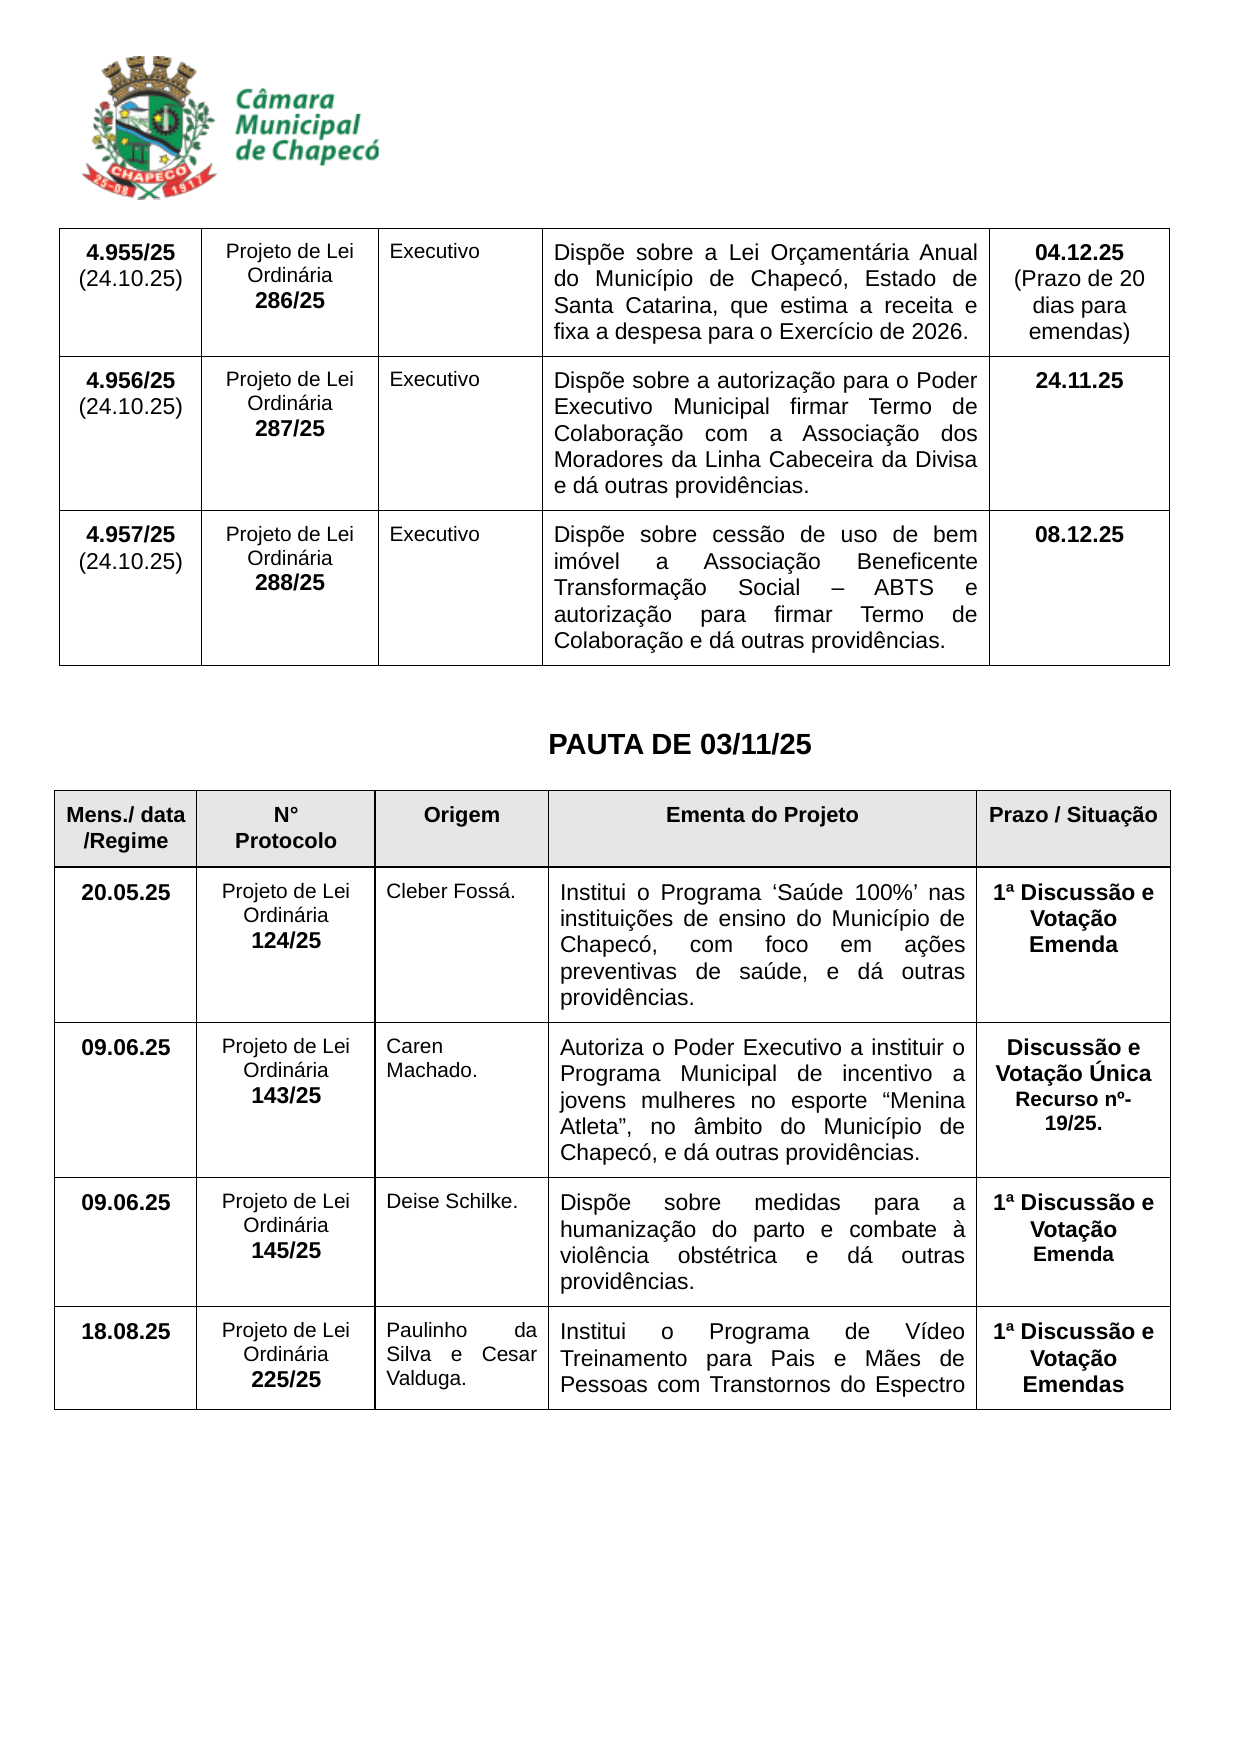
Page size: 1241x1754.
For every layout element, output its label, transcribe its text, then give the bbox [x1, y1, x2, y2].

table_cell Projeto de Lei Ordinária 124/25 [197, 868, 374, 1022]
table_header Ementa do Projeto [549, 791, 976, 866]
table_cell 1ª Discussão e Votação Emendas [977, 1307, 1170, 1408]
table_cell 09.06.25 [55, 1023, 196, 1177]
table_cell 18.08.25 [55, 1307, 196, 1408]
table_cell Dispõe sobre cessão de uso de bem imóvel a Associação Beneficente Transformação Social – ABTS e autorização para firmar Termo de Colaboração e dá outras providências. [543, 511, 989, 664]
table_cell Dispõe sobre a autorização para o Poder Executivo Municipal firmar Termo de Colaboração com a Associação dos Moradores da Linha Cabeceira da Divisa e dá outras providências. [543, 357, 989, 510]
table_cell 4.957/25 (24.10.25) [60, 511, 201, 664]
table_cell Dispõe sobre a Lei Orçamentária Anual do Município de Chapecó, Estado de Santa Catarina, que estima a receita e fixa a despesa para o Exercício de 2026. [543, 229, 989, 356]
table_cell 24.11.25 [990, 357, 1169, 510]
table_cell Cleber Fossá. [376, 868, 548, 1022]
table_cell Executivo [379, 357, 542, 510]
picture [81, 56, 379, 200]
table_cell Institui o Programa de Vídeo Treinamento para Pais e Mães de Pessoas com Transtornos do Espectro [549, 1307, 976, 1408]
table_cell Discussão e Votação Única Recurso nº- 19/25. [977, 1023, 1170, 1177]
table_cell Institui o Programa ‘Saúde 100%’ nas instituições de ensino do Município de Chapecó, com foco em ações preventivas de saúde, e dá outras providências. [549, 868, 976, 1022]
table_header Mens./ data /Regime [55, 791, 196, 866]
table_cell 1ª Discussão e Votação Emenda [977, 1178, 1170, 1306]
table_cell Autoriza o Poder Executivo a instituir o Programa Municipal de incentivo a jovens mulheres no esporte “Menina Atleta”, no âmbito do Município de Chapecó, e dá outras providências. [549, 1023, 976, 1177]
table_cell Projeto de Lei Ordinária 288/25 [202, 511, 378, 664]
table_cell Projeto de Lei Ordinária 145/25 [197, 1178, 374, 1306]
table_cell Projeto de Lei Ordinária 286/25 [202, 229, 378, 356]
table_cell 09.06.25 [55, 1178, 196, 1306]
table_cell 4.956/25 (24.10.25) [60, 357, 201, 510]
table_header N° Protocolo [197, 791, 374, 866]
table_cell 04.12.25 (Prazo de 20 dias para emendas) [990, 229, 1169, 356]
table_header Prazo / Situação [977, 791, 1170, 866]
table_cell Projeto de Lei Ordinária 225/25 [197, 1307, 374, 1408]
table_cell Deise Schilke. [376, 1178, 548, 1306]
table_cell Projeto de Lei Ordinária 143/25 [197, 1023, 374, 1177]
table_cell Executivo [379, 229, 542, 356]
table_cell 1ª Discussão e Votação Emenda [977, 868, 1170, 1022]
table_cell Executivo [379, 511, 542, 664]
table_cell Paulinho da Silva e Cesar Valduga. [376, 1307, 548, 1408]
table_cell 20.05.25 [55, 868, 196, 1022]
table_cell 4.955/25 (24.10.25) [60, 229, 201, 356]
subtitle PAUTA DE 03/11/25 [215, 727, 1145, 761]
table_cell Caren Machado. [376, 1023, 548, 1177]
table_cell Projeto de Lei Ordinária 287/25 [202, 357, 378, 510]
table_cell Dispõe sobre medidas para a humanização do parto e combate à violência obstétrica e dá outras providências. [549, 1178, 976, 1306]
table_cell 08.12.25 [990, 511, 1169, 664]
table_header Origem [376, 791, 548, 866]
